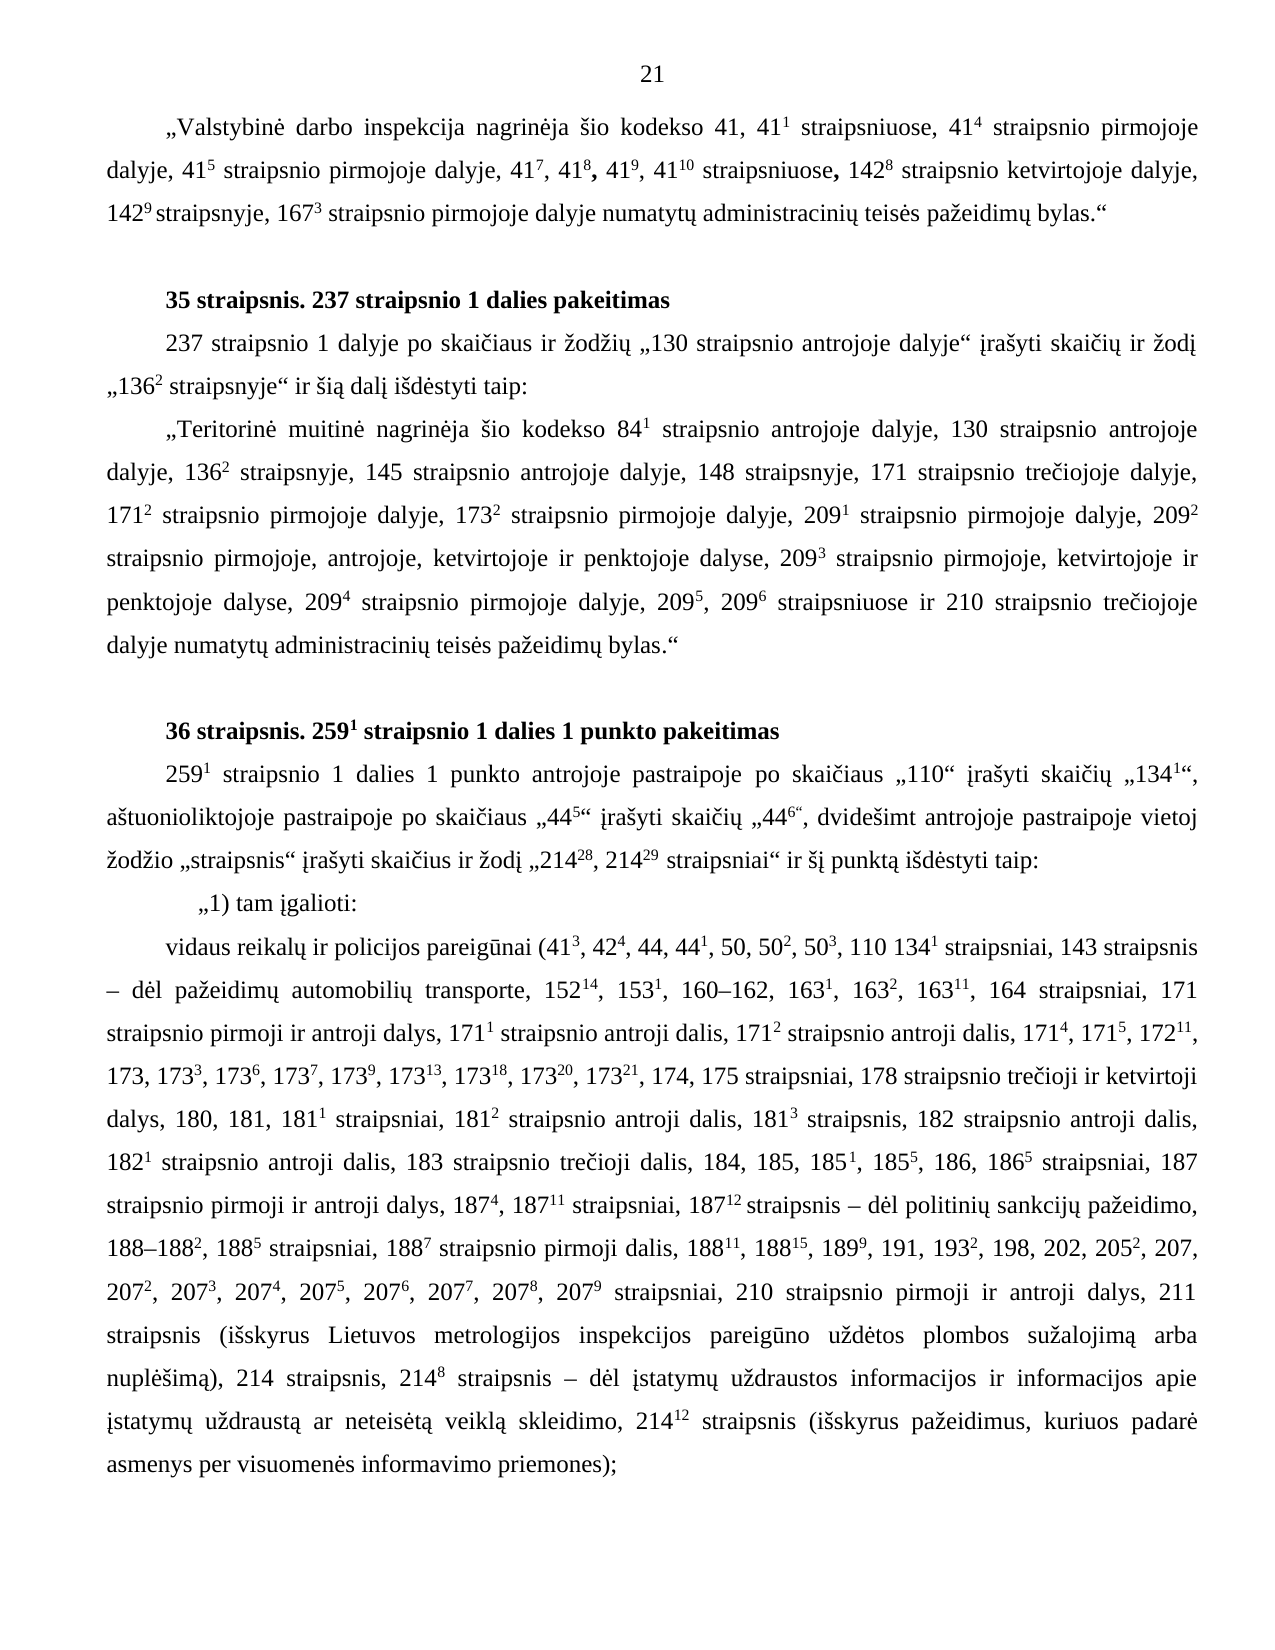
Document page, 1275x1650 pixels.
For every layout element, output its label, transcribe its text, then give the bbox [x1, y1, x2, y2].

text 35 straipsnis. 237 straipsnio 1 dalies pakeitimas [106, 285, 1198, 313]
text vidaus reikalų ir policijos pareigūnai (413, 424, 44, 441, 50, 502, 503, 110 1341 straipsniai, 143 straipsnis – dėl pažeidimų automobilių transporte, 15214, 1531, 160–162, 1631, 1632, 16311, 164 straipsniai, 171 straipsnio pirmoji ir antroji dalys, 1711 straipsnio antroji dalis, 1712 straipsnio antroji dalis, 1714, 1715, 17211, 173, 1733, 1736, 1737, 1739, 17313, 17318, 17320, 17321, 174, 175 straipsniai, 178 straipsnio trečioji ir ketvirtoji dalys, 180, 181, 1811 straipsniai, 1812 straipsnio antroji dalis, 1813 straipsnis, 182 straipsnio antroji dalis, 1821 straipsnio antroji dalis, 183 straipsnio trečioji dalis, 184, 185, 1851, 1855, 186, 1865 straipsniai, 187 straipsnio pirmoji ir antroji dalys, 1874, 18711 straipsniai, 18712 straipsnis – dėl politinių sankcijų pažeidimo, 188–1882, 1885 straipsniai, 1887 straipsnio pirmoji dalis, 18811, 18815, 1899, 191, 1932, 198, 202, 2052, 207, 2072, 2073, 2074, 2075, 2076, 2077, 2078, 2079 straipsniai, 210 straipsnio pirmoji ir antroji dalys, 211 straipsnis (išskyrus Lietuvos metrologijos inspekcijos pareigūno uždėtos plombos sužalojimą arba nuplėšimą), 214 straipsnis, 2148 straipsnis – dėl įstatymų uždraustos informacijos ir informacijos apie įstatymų uždraustą ar neteisėtą veiklą skleidimo, 21412 straipsnis (išskyrus pažeidimus, kuriuos padarė asmenys per visuomenės informavimo priemones); [106, 932, 1198, 1478]
text 2591 straipsnio 1 dalies 1 punkto antrojoje pastraipoje po skaičiaus „110“ įrašyti skaičių „1341“, aštuonioliktojoje pastraipoje po skaičiaus „445“ įrašyti skaičių „446“, dvidešimt antrojoje pastraipoje vietoj žodžio „straipsnis“ įrašyti skaičius ir žodį „21428, 21429 straipsniai“ ir šį punktą išdėstyti taip: [106, 759, 1198, 874]
text „1) tam įgalioti: [106, 888, 1198, 917]
text „Valstybinė darbo inspekcija nagrinėja šio kodekso 41, 411 straipsniuose, 414 straipsnio pirmojoje dalyje, 415 straipsnio pirmojoje dalyje, 417, 418, 419, 4110 straipsniuose, 1428 straipsnio ketvirtojoje dalyje, 1429 straipsnyje, 1673 straipsnio pirmojoje dalyje numatytų administracinių teisės pažeidimų bylas.“ [106, 112, 1198, 227]
text 237 straipsnio 1 dalyje po skaičiaus ir žodžių „130 straipsnio antrojoje dalyje“ įrašyti skaičių ir žodį „1362 straipsnyje“ ir šią dalį išdėstyti taip: [106, 328, 1198, 400]
text 36 straipsnis. 2591 straipsnio 1 dalies 1 punkto pakeitimas [106, 716, 1198, 745]
text „Teritorinė muitinė nagrinėja šio kodekso 841 straipsnio antrojoje dalyje, 130 straipsnio antrojoje dalyje, 1362 straipsnyje, 145 straipsnio antrojoje dalyje, 148 straipsnyje, 171 straipsnio trečiojoje dalyje, 1712 straipsnio pirmojoje dalyje, 1732 straipsnio pirmojoje dalyje, 2091 straipsnio pirmojoje dalyje, 2092 straipsnio pirmojoje, antrojoje, ketvirtojoje ir penktojoje dalyse, 2093 straipsnio pirmojoje, ketvirtojoje ir penktojoje dalyse, 2094 straipsnio pirmojoje dalyje, 2095, 2096 straipsniuose ir 210 straipsnio trečiojoje dalyje numatytų administracinių teisės pažeidimų bylas.“ [106, 414, 1198, 658]
